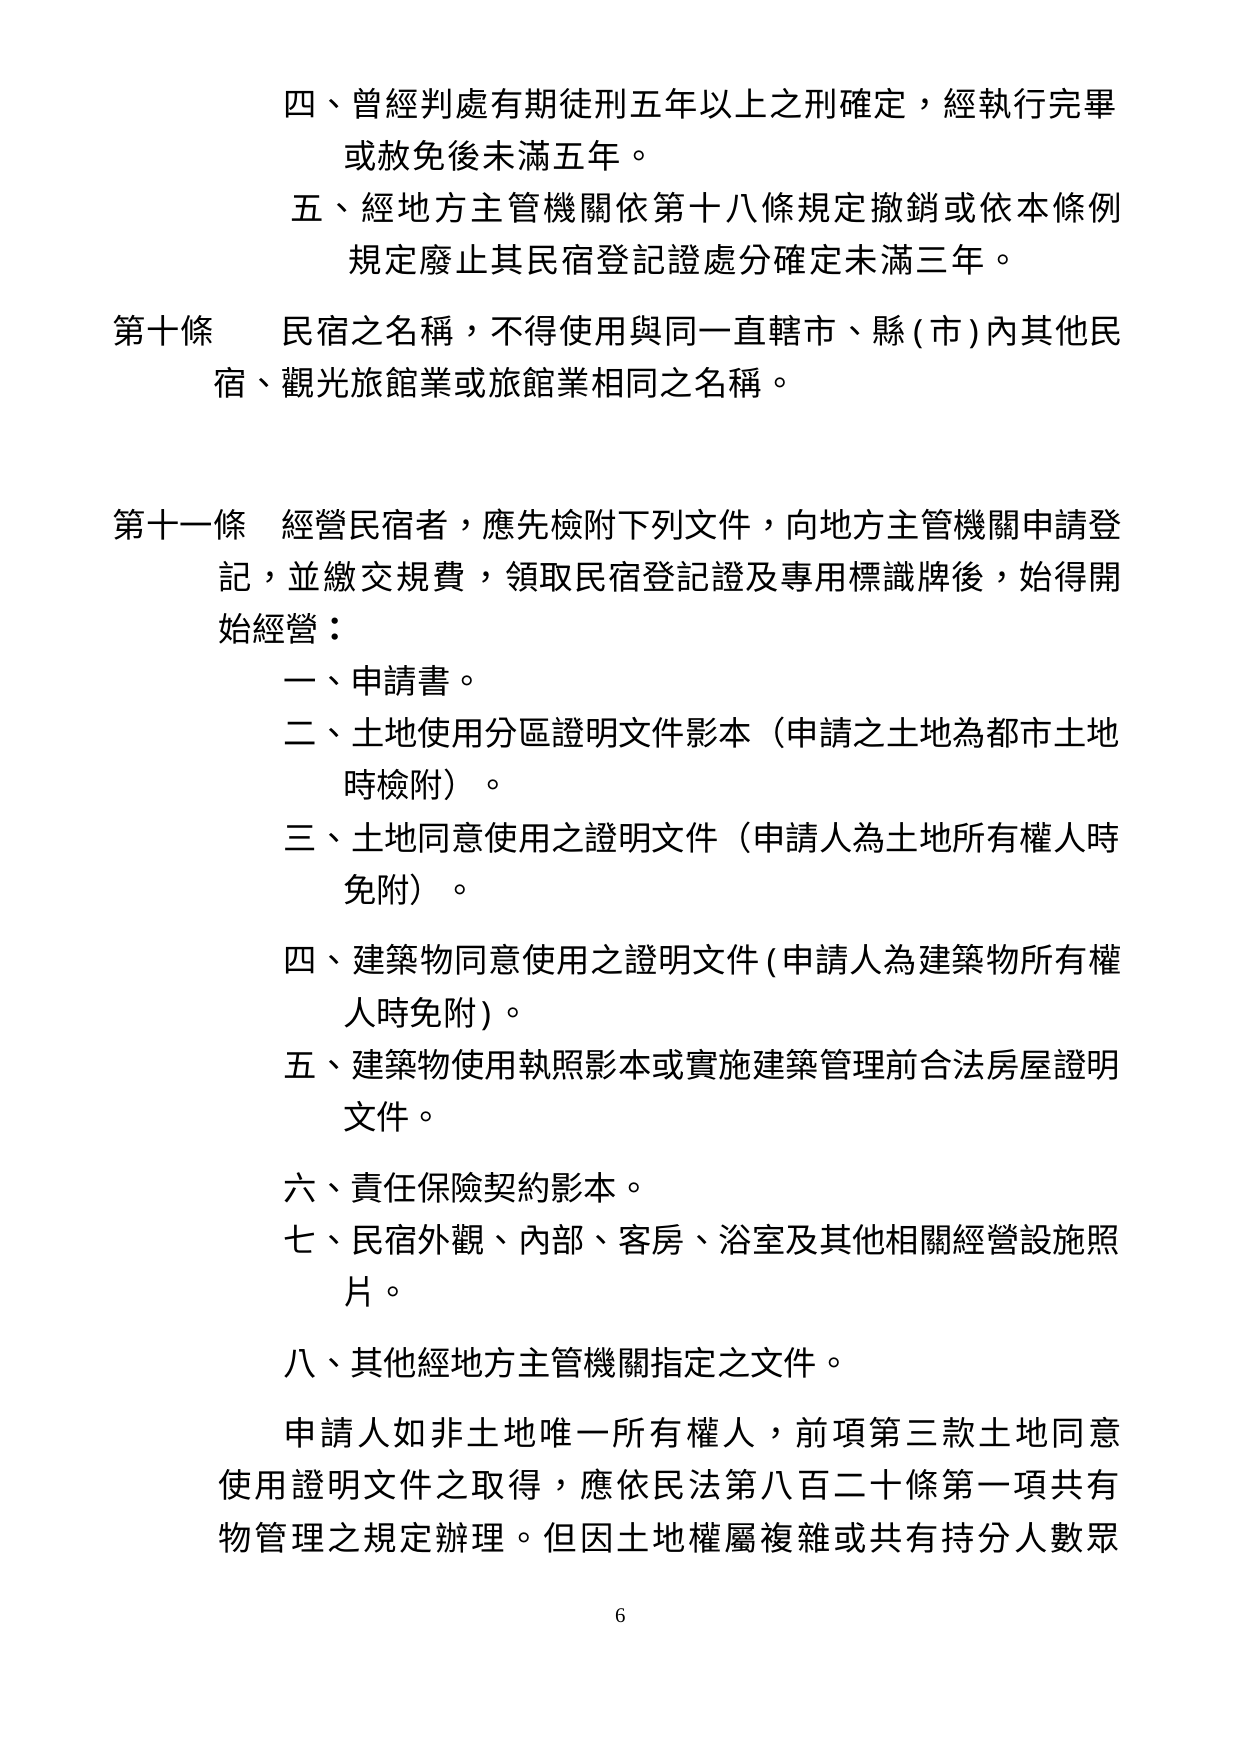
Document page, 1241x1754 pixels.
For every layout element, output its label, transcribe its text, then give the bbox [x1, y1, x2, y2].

text 一、申請書。 [284, 652, 1122, 704]
text 八、其他經地方主管機關指定之文件。 [284, 1333, 1122, 1385]
text 第十一條 經營民宿者，應先檢附下列文件，向地方主管機關申請登記，並繳交規費，領取民宿登記證及專用標識牌後，始得開始經營： [112, 496, 1122, 652]
text 六、責任保險契約影本。 [284, 1158, 1122, 1210]
text 五、建築物使用執照影本或實施建築管理前合法房屋證明文件。 [284, 1035, 1122, 1139]
text 三、土地同意使用之證明文件（申請人為土地所有權人時免附）。 [284, 808, 1122, 912]
text 四、建築物同意使用之證明文件(申請人為建築物所有權人時免附)。 [284, 931, 1122, 1035]
text 四、曾經判處有期徒刑五年以上之刑確定，經執行完畢或赦免後未滿五年。 [284, 75, 1128, 179]
text 第十條 民宿之名稱，不得使用與同一直轄市、縣(市)內其他民宿、觀光旅館業或旅館業相同之名稱。 [112, 302, 1123, 406]
text 申請人如非土地唯一所有權人，前項第三款土地同意使用證明文件之取得，應依民法第八百二十條第一項共有物管理之規定辦理。但因土地權屬複雜或共有持分人數眾 [219, 1404, 1122, 1560]
text 二、土地使用分區證明文件影本（申請之土地為都市土地時檢附）。 [284, 704, 1122, 808]
text 五、經地方主管機關依第十八條規定撤銷或依本條例規定廢止其民宿登記證處分確定未滿三年。 [290, 179, 1122, 283]
text 七、民宿外觀、內部、客房、浴室及其他相關經營設施照片。 [284, 1210, 1122, 1314]
